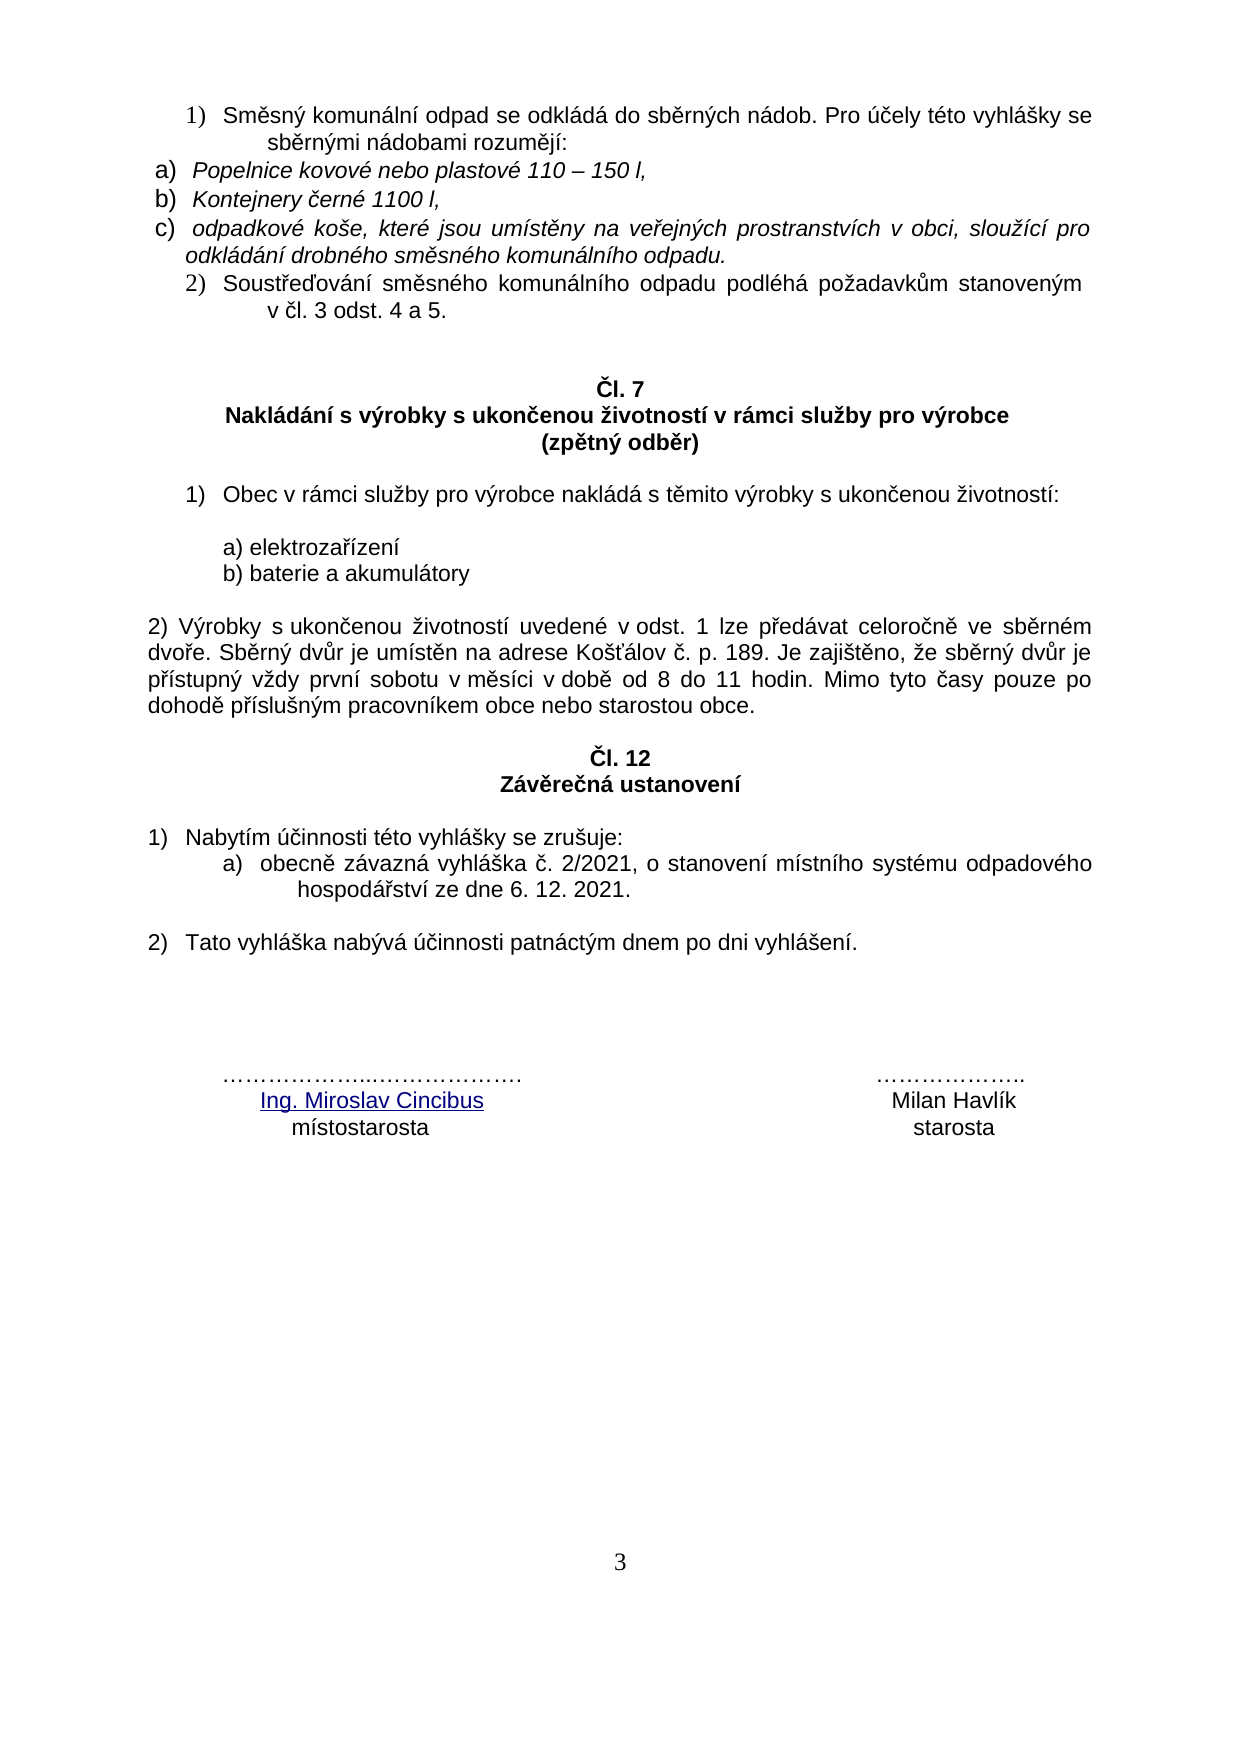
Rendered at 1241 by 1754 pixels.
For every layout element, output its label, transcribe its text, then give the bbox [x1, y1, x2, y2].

text a) elektrozařízení [223, 534, 1092, 560]
text Čl. 12 [148, 745, 1092, 771]
list Popelnice kovové nebo plastové 110 – 150 l, [148, 155, 1092, 184]
list Kontejnery černé 1100 l, [148, 184, 1092, 213]
text Závěrečná ustanovení [148, 771, 1092, 797]
list Soustřeďování směsného komunálního odpadu podléhá požadavkům stanoveným v čl. 3 odst. 4 a 5. [185, 268, 1092, 323]
text 2) Výrobky s ukončenou životností uvedené v odst. 1 lze předávat celoročně ve sběrném dvoře. Sběrný dvůr je umístěn na adrese Košťálov č. p. 189. Je zajištěno, že sběrný dvůr je přístupný vždy první sobotu v měsíci v době od 8 do 11 hodin. Mimo tyto časy pouze po dohodě příslušným pracovníkem obce nebo starostou obce. [148, 613, 1092, 718]
subtitle (zpětný odběr) [148, 428, 1092, 455]
text Ing. Miroslav Cincibus Milan Havlík [148, 1087, 1092, 1114]
text Čl. 7 [148, 376, 1092, 402]
list Nabytím účinnosti této vyhlášky se zrušuje: [148, 824, 1092, 850]
list odpadkové koše, které jsou umístěny na veřejných prostranstvích v obci, sloužící pro odkládání drobného směsného komunálního odpadu. [148, 213, 1092, 268]
text místostarosta starosta [221, 1114, 1092, 1140]
list Obec v rámci služby pro výrobce nakládá s těmito výrobky s ukončenou životností: [185, 481, 1092, 507]
list Tato vyhláška nabývá účinnosti patnáctým dnem po dni vyhlášení. [148, 929, 1092, 956]
list obecně závazná vyhláška č. 2/2021, o stanovení místního systému odpadového hospodářství ze dne 6. 12. 2021. [222, 850, 1092, 903]
text ………………...………………. ……………….. [221, 1061, 1092, 1087]
subtitle Nakládání s výrobky s ukončenou životností v rámci služby pro výrobce [148, 402, 1092, 428]
text b) baterie a akumulátory [223, 560, 1092, 587]
list Směsný komunální odpad se odkládá do sběrných nádob. Pro účely této vyhlášky se sběrnými nádobami rozumějí: [185, 100, 1092, 155]
